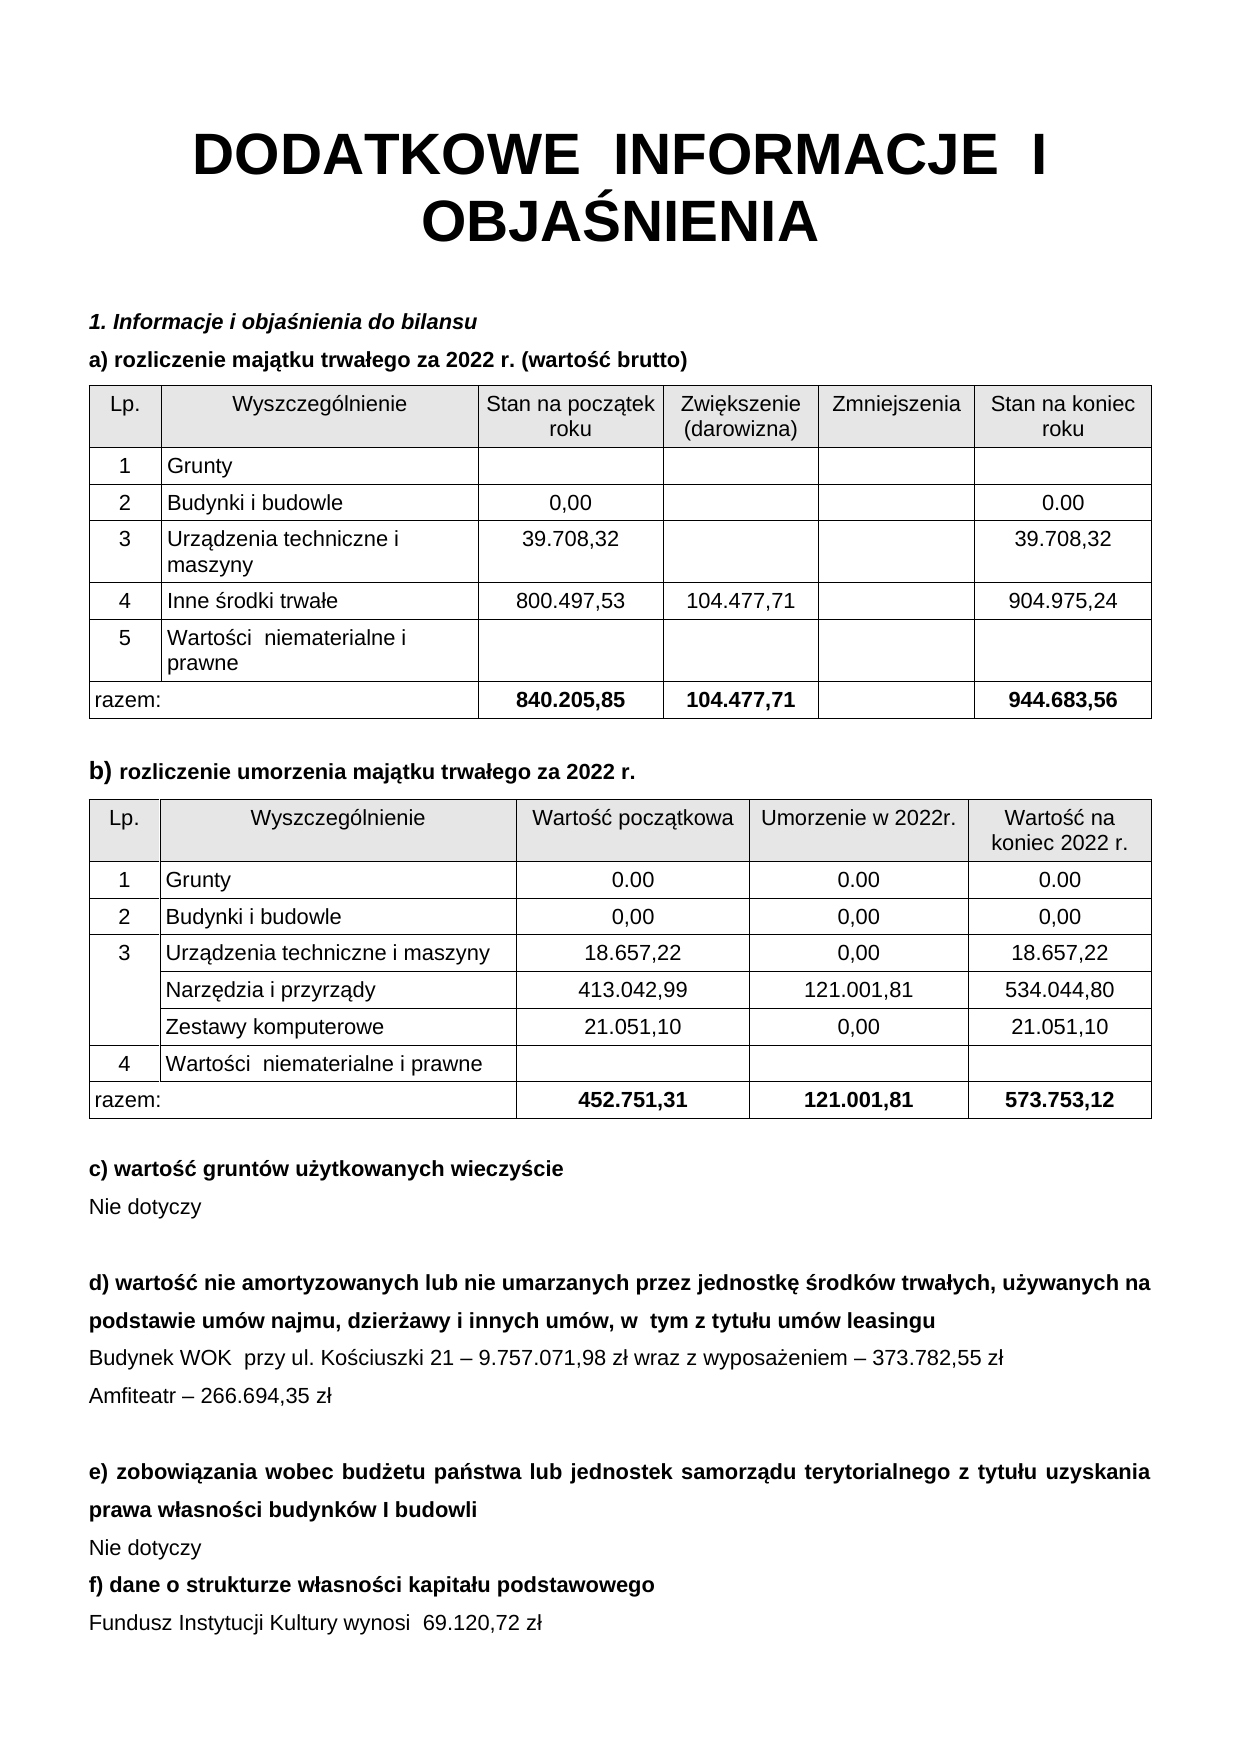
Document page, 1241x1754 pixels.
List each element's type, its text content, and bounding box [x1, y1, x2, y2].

table_header Wyszczególnienie [162, 386, 478, 447]
table_cell 0,00 [517, 862, 749, 898]
text e) zobowiązania wobec budżetu państwa lub jednostek samorządu terytorialnego z tytułu uzyskania prawa własności budynków I budowli [88, 1459, 1152, 1522]
table_cell 0,00 [969, 899, 1151, 934]
table_cell 121.001,81 [750, 1082, 968, 1118]
table_cell 413.042,99 [517, 972, 749, 1008]
table_cell 0,00 [750, 899, 968, 934]
text 1. Informacje i objaśnienia do bilansu [88, 309, 1152, 334]
table_cell 0,00 [975, 485, 1151, 520]
table_cell [517, 1046, 749, 1081]
table_cell 4 [90, 1046, 159, 1081]
table_header Wartość początkowa [517, 800, 749, 861]
table_cell 0,00 [517, 899, 749, 934]
table_cell 2 [90, 899, 159, 934]
table_cell [819, 682, 974, 718]
text f) dane o strukturze własności kapitału podstawowego [88, 1572, 1152, 1597]
table_cell [479, 448, 663, 484]
table_cell [975, 448, 1151, 484]
table_cell [975, 620, 1151, 681]
table_cell [750, 1046, 968, 1081]
table_cell 0,00 [969, 862, 1151, 898]
table_cell 904.975,24 [975, 583, 1151, 619]
table_cell 3 [90, 521, 161, 582]
table_cell 21.051,10 [517, 1009, 749, 1045]
table_cell 534.044,80 [969, 972, 1151, 1008]
table_cell Budynki i budowle [161, 899, 516, 934]
table_cell [664, 448, 818, 484]
table_header Lp. [90, 386, 161, 447]
table_header Stan na koniec roku [975, 386, 1151, 447]
title DODATKOWE INFORMACJE I OBJAŚNIENIA [88, 119, 1152, 254]
table_cell 452.751,31 [517, 1082, 749, 1118]
table_cell Zestawy komputerowe [161, 1009, 516, 1045]
text Nie dotyczy [88, 1534, 1152, 1559]
table_cell 39.708,32 [975, 521, 1151, 582]
table_cell 21.051,10 [969, 1009, 1151, 1045]
text d) wartość nie amortyzowanych lub nie umarzanych przez jednostkę środków trwałych, używanych na podstawie umów najmu, dzierżawy i innych umów, w tym z tytułu umów leasingu [88, 1270, 1152, 1333]
table_cell 840.205,85 [479, 682, 663, 718]
text b) rozliczenie umorzenia majątku trwałego za 2022 r. [88, 756, 1152, 784]
table_cell razem: [90, 682, 478, 718]
text Amfiteatr – 266.694,35 zł [88, 1383, 1152, 1408]
table_header Wartość na koniec 2022 r. [969, 800, 1151, 861]
text Fundusz Instytucji Kultury wynosi 69.120,72 zł [88, 1610, 1152, 1635]
table_cell Wartości niematerialne i prawne [162, 620, 478, 681]
table_cell Inne środki trwałe [162, 583, 478, 619]
table_cell 0,00 [750, 935, 968, 971]
table_cell 18.657,22 [969, 935, 1151, 971]
table_cell Grunty [162, 448, 478, 484]
table_cell [969, 1046, 1151, 1081]
table_cell 39.708,32 [479, 521, 663, 582]
table_header Stan na początek roku [479, 386, 663, 447]
table_cell [819, 521, 974, 582]
table_cell [819, 620, 974, 681]
table_cell [664, 521, 818, 582]
table_cell Urządzenia techniczne i maszyny [162, 521, 478, 582]
table_cell 5 [90, 620, 161, 681]
table_cell 121.001,81 [750, 972, 968, 1008]
table_cell 104.477,71 [664, 583, 818, 619]
table_cell Wartości niematerialne i prawne [161, 1046, 516, 1081]
table_header Lp. [90, 800, 159, 861]
text a) rozliczenie majątku trwałego za 2022 r. (wartość brutto) [88, 347, 1152, 372]
table_cell [664, 620, 818, 681]
table_cell [819, 448, 974, 484]
table_cell Urządzenia techniczne i maszyny [161, 935, 516, 971]
table_cell [664, 485, 818, 520]
table_cell 800.497,53 [479, 583, 663, 619]
table_header Wyszczególnienie [161, 800, 516, 861]
table_cell Budynki i budowle [162, 485, 478, 520]
table_header Zwiększenie (darowizna) [664, 386, 818, 447]
table_cell 0,00 [479, 485, 663, 520]
table_cell 944.683,56 [975, 682, 1151, 718]
table_cell 1 [90, 448, 161, 484]
text Budynek WOK przy ul. Kościuszki 21 – 9.757.071,98 zł wraz z wyposażeniem – 373.782,55 zł [88, 1345, 1152, 1371]
table_cell Grunty [161, 862, 516, 898]
table_cell 4 [90, 583, 161, 619]
text c) wartość gruntów użytkowanych wieczyście [88, 1156, 1152, 1181]
table_cell 0,00 [750, 862, 968, 898]
table_header Umorzenie w 2022r. [750, 800, 968, 861]
table_cell [479, 620, 663, 681]
table_cell 104.477,71 [664, 682, 818, 718]
table_cell Narzędzia i przyrządy [161, 972, 516, 1008]
table_cell [819, 583, 974, 619]
table_cell 2 [90, 485, 161, 520]
table_cell 3 [90, 935, 159, 1045]
table_cell [819, 485, 974, 520]
text Nie dotyczy [88, 1194, 1152, 1219]
table_cell 1 [90, 862, 159, 898]
table_cell 573.753,12 [969, 1082, 1151, 1118]
table_cell razem: [90, 1082, 516, 1118]
table_cell 0,00 [750, 1009, 968, 1045]
table_cell 18.657,22 [517, 935, 749, 971]
table_header Zmniejszenia [819, 386, 974, 447]
